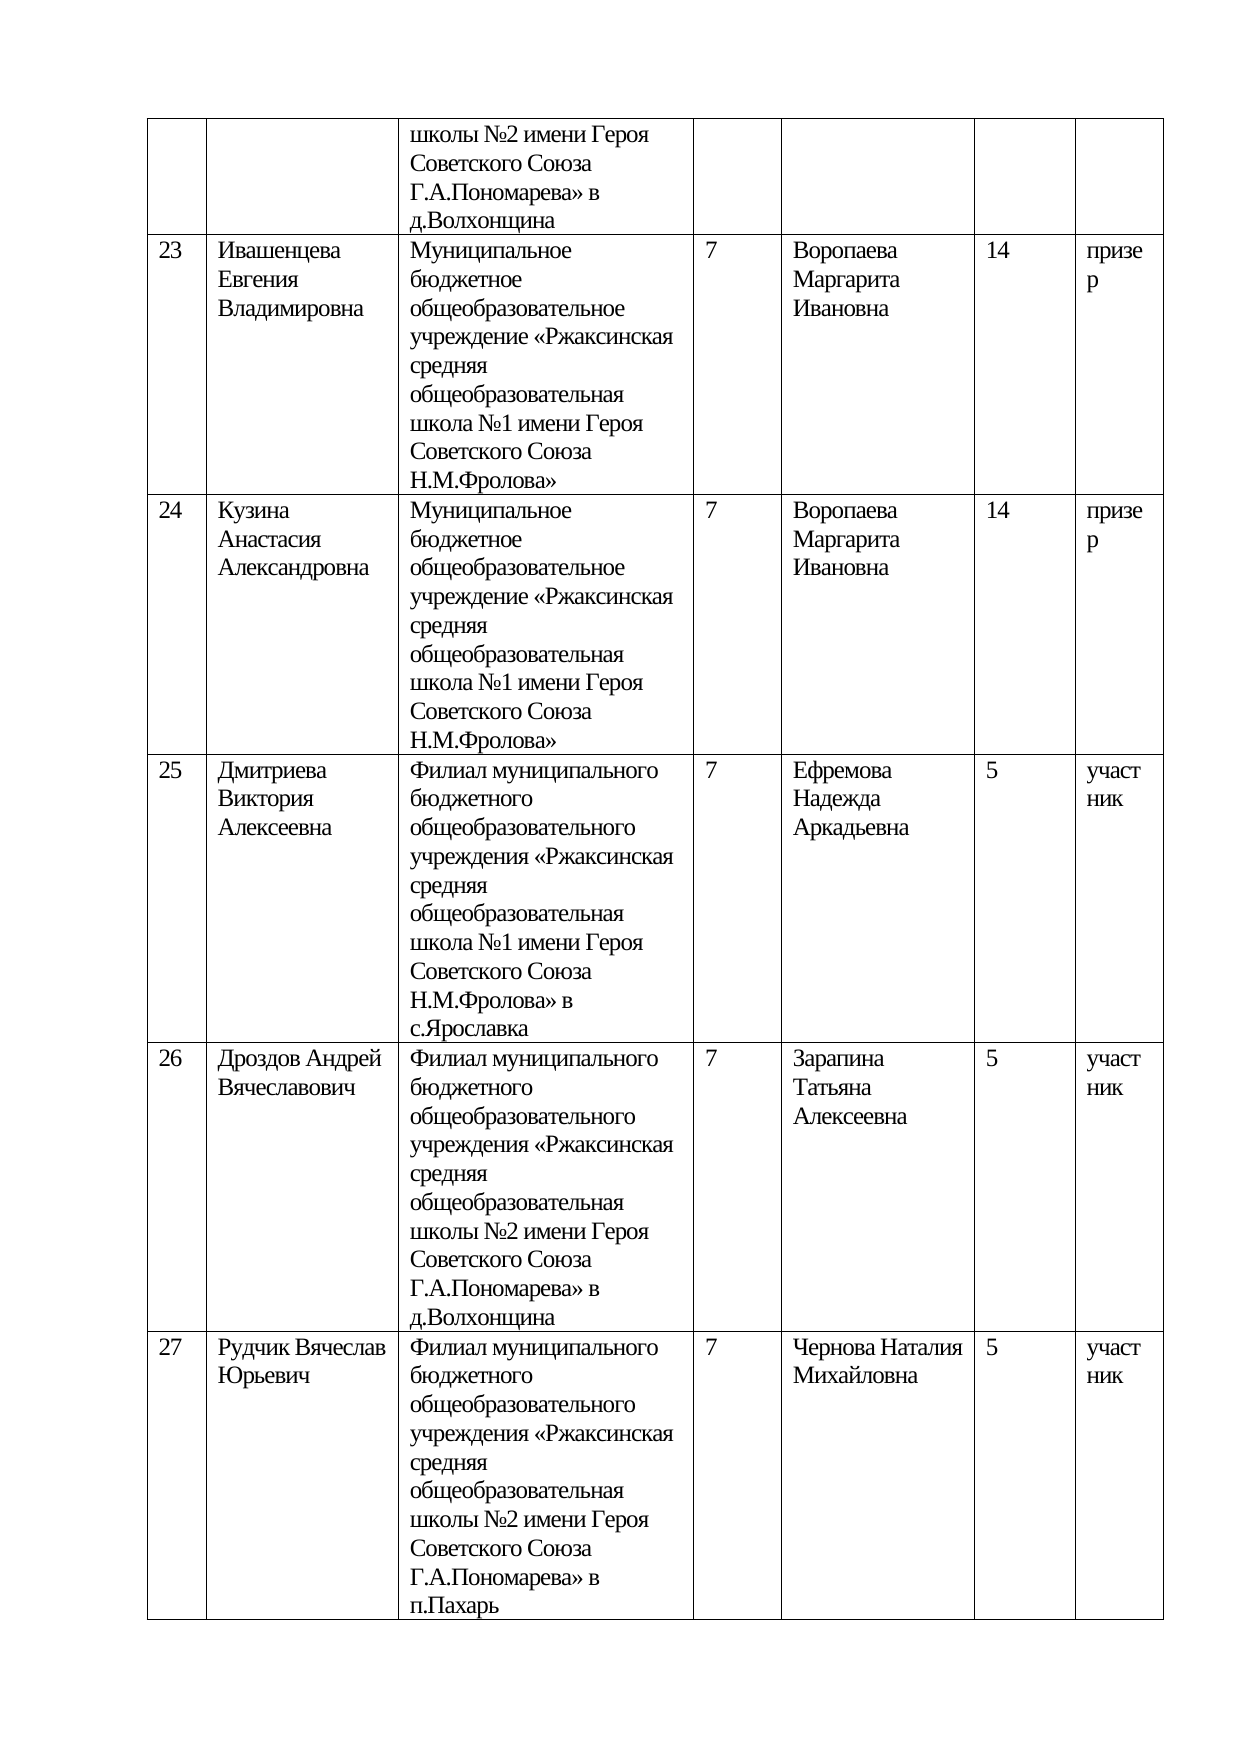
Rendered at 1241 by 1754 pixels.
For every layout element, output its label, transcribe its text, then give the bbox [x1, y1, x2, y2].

table_cell 7 [694, 755, 781, 1042]
table_cell 7 [694, 1043, 781, 1331]
table_cell школы №2 имени Героя Советского Союза Г.А.Пономарева» в д.Волхонщина [399, 119, 693, 234]
table_cell участник [1076, 755, 1163, 1042]
table_cell участник [1076, 1043, 1163, 1331]
table_cell Кузина Анастасия Александровна [207, 495, 398, 754]
table_cell [207, 119, 398, 234]
table_cell 27 [148, 1332, 206, 1619]
table_cell Муниципальное бюджетное общеобразовательное учреждение «Ржаксинская средняя общеобразовательная школа №1 имени Героя Советского Союза Н.М.Фролова» [399, 235, 693, 494]
table_cell [782, 119, 974, 234]
table_cell 7 [694, 495, 781, 754]
table_cell призер [1076, 235, 1163, 494]
table_cell призер [1076, 495, 1163, 754]
table_cell Филиал муниципального бюджетного общеобразовательного учреждения «Ржаксинская средняя общеобразовательная школы №2 имени Героя Советского Союза Г.А.Пономарева» в п.Пахарь [399, 1332, 693, 1619]
table_cell Чернова Наталия Михайловна [782, 1332, 974, 1619]
table_cell Дмитриева Виктория Алексеевна [207, 755, 398, 1042]
table_cell [148, 119, 206, 234]
table_cell Филиал муниципального бюджетного общеобразовательного учреждения «Ржаксинская средняя общеобразовательная школы №2 имени Героя Советского Союза Г.А.Пономарева» в д.Волхонщина [399, 1043, 693, 1331]
table_cell 24 [148, 495, 206, 754]
table_cell [1076, 119, 1163, 234]
table_cell 7 [694, 1332, 781, 1619]
table_cell 5 [975, 755, 1075, 1042]
table_cell 23 [148, 235, 206, 494]
table_cell Ивашенцева Евгения Владимировна [207, 235, 398, 494]
table_cell 14 [975, 495, 1075, 754]
table_cell 5 [975, 1332, 1075, 1619]
table_cell 26 [148, 1043, 206, 1331]
table_cell Ефремова Надежда Аркадьевна [782, 755, 974, 1042]
table_cell Филиал муниципального бюджетного общеобразовательного учреждения «Ржаксинская средняя общеобразовательная школа №1 имени Героя Советского Союза Н.М.Фролова» в с.Ярославка [399, 755, 693, 1042]
table_cell 7 [694, 235, 781, 494]
table_cell 25 [148, 755, 206, 1042]
table_cell участник [1076, 1332, 1163, 1619]
table_cell Рудчик Вячеслав Юрьевич [207, 1332, 398, 1619]
table_cell Муниципальное бюджетное общеобразовательное учреждение «Ржаксинская средняя общеобразовательная школа №1 имени Героя Советского Союза Н.М.Фролова» [399, 495, 693, 754]
table_cell Воропаева Маргарита Ивановна [782, 495, 974, 754]
table_cell [975, 119, 1075, 234]
table_cell [694, 119, 781, 234]
table_cell Дроздов Андрей Вячеславович [207, 1043, 398, 1331]
table_cell 5 [975, 1043, 1075, 1331]
table_cell Зарапина Татьяна Алексеевна [782, 1043, 974, 1331]
table_cell Воропаева Маргарита Ивановна [782, 235, 974, 494]
table_cell 14 [975, 235, 1075, 494]
